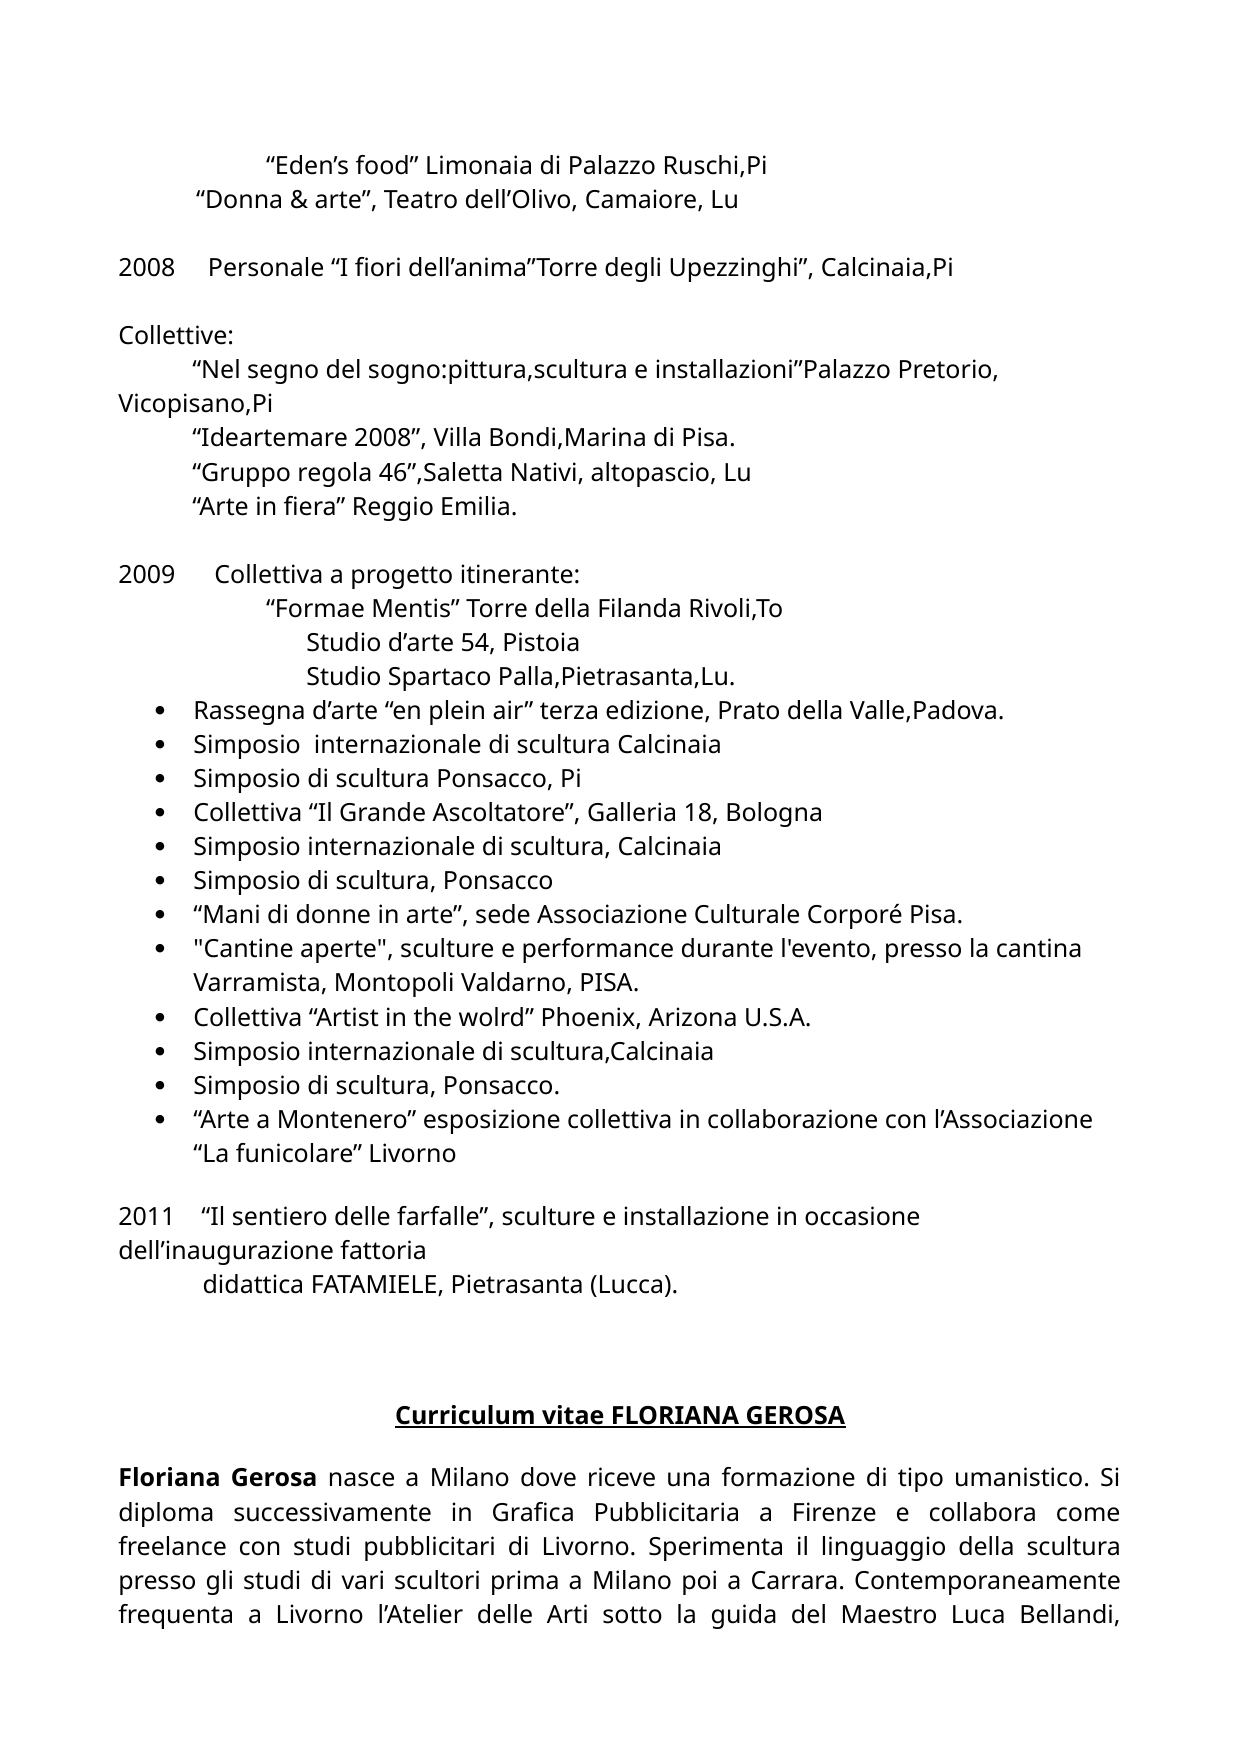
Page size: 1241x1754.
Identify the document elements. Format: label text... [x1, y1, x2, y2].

list Rassegna d’arte “en plein air” terza edizione, Prato della Valle,Padova. [156, 693, 1122, 727]
list Simposio di scultura, Ponsacco. [156, 1067, 1122, 1101]
list Simposio internazionale di scultura, Calcinaia [156, 829, 1122, 863]
list Simposio di scultura Ponsacco, Pi [156, 761, 1122, 795]
list “Mani di donne in arte”, sede Associazione Culturale Corporé Pisa. [156, 897, 1122, 931]
list Collettiva “Il Grande Ascoltatore”, Galleria 18, Bologna [156, 795, 1122, 829]
list Simposio di scultura, Ponsacco [156, 863, 1122, 897]
text “Nel segno del sogno:pittura,scultura e installazioni”Palazzo Pretorio, Vicopisano,Pi [118, 352, 1122, 420]
text “Donna & arte”, Teatro dell’Olivo, Camaiore, Lu [118, 182, 1122, 216]
text 2008 Personale “I fiori dell’anima”Torre degli Upezzinghi”, Calcinaia,Pi [118, 250, 1122, 284]
text “Gruppo regola 46”,Saletta Nativi, altopascio, Lu [118, 454, 1122, 488]
list Simposio internazionale di scultura Calcinaia [156, 727, 1122, 761]
text Studio Spartaco Palla,Pietrasanta,Lu. [118, 658, 1122, 693]
text didattica FATAMIELE, Pietrasanta (Lucca). [118, 1266, 1122, 1300]
text Collettive: [118, 318, 1122, 352]
list Collettiva “Artist in the wolrd” Phoenix, Arizona U.S.A. [156, 999, 1122, 1033]
text Floriana Gerosa nasce a Milano dove riceve una formazione di tipo umanistico. Si diploma successivamente in Grafica Pubblicitaria a Firenze e collabora come freelance con studi pubblicitari di Livorno. Sperimenta il linguaggio della scultura presso gli studi di vari scultori prima a Milano poi a Carrara. Contemporaneamente frequenta a Livorno l’Atelier delle Arti sotto la guida del Maestro Luca Bellandi, [118, 1460, 1122, 1630]
text 2011 “Il sentiero delle farfalle”, sculture e installazione in occasione dell’inaugurazione fattoria [118, 1198, 1122, 1266]
text 2009 Collettiva a progetto itinerante: [118, 556, 1122, 590]
list "Cantine aperte", sculture e performance durante l'evento, presso la cantina Varramista, Montopoli Valdarno, PISA. [156, 931, 1122, 999]
text Curriculum vitae FLORIANA GEROSA [118, 1397, 1122, 1431]
text “Arte in fiera” Reggio Emilia. [118, 488, 1122, 522]
text “Ideartemare 2008”, Villa Bondi,Marina di Pisa. [118, 420, 1122, 454]
text “Eden’s food” Limonaia di Palazzo Ruschi,Pi [118, 148, 1122, 182]
text “Formae Mentis” Torre della Filanda Rivoli,To [118, 590, 1122, 624]
list Simposio internazionale di scultura,Calcinaia [156, 1033, 1122, 1067]
text Studio d’arte 54, Pistoia [118, 624, 1122, 658]
list “Arte a Montenero” esposizione collettiva in collaborazione con l’Associazione “La funicolare” Livorno [156, 1101, 1122, 1169]
